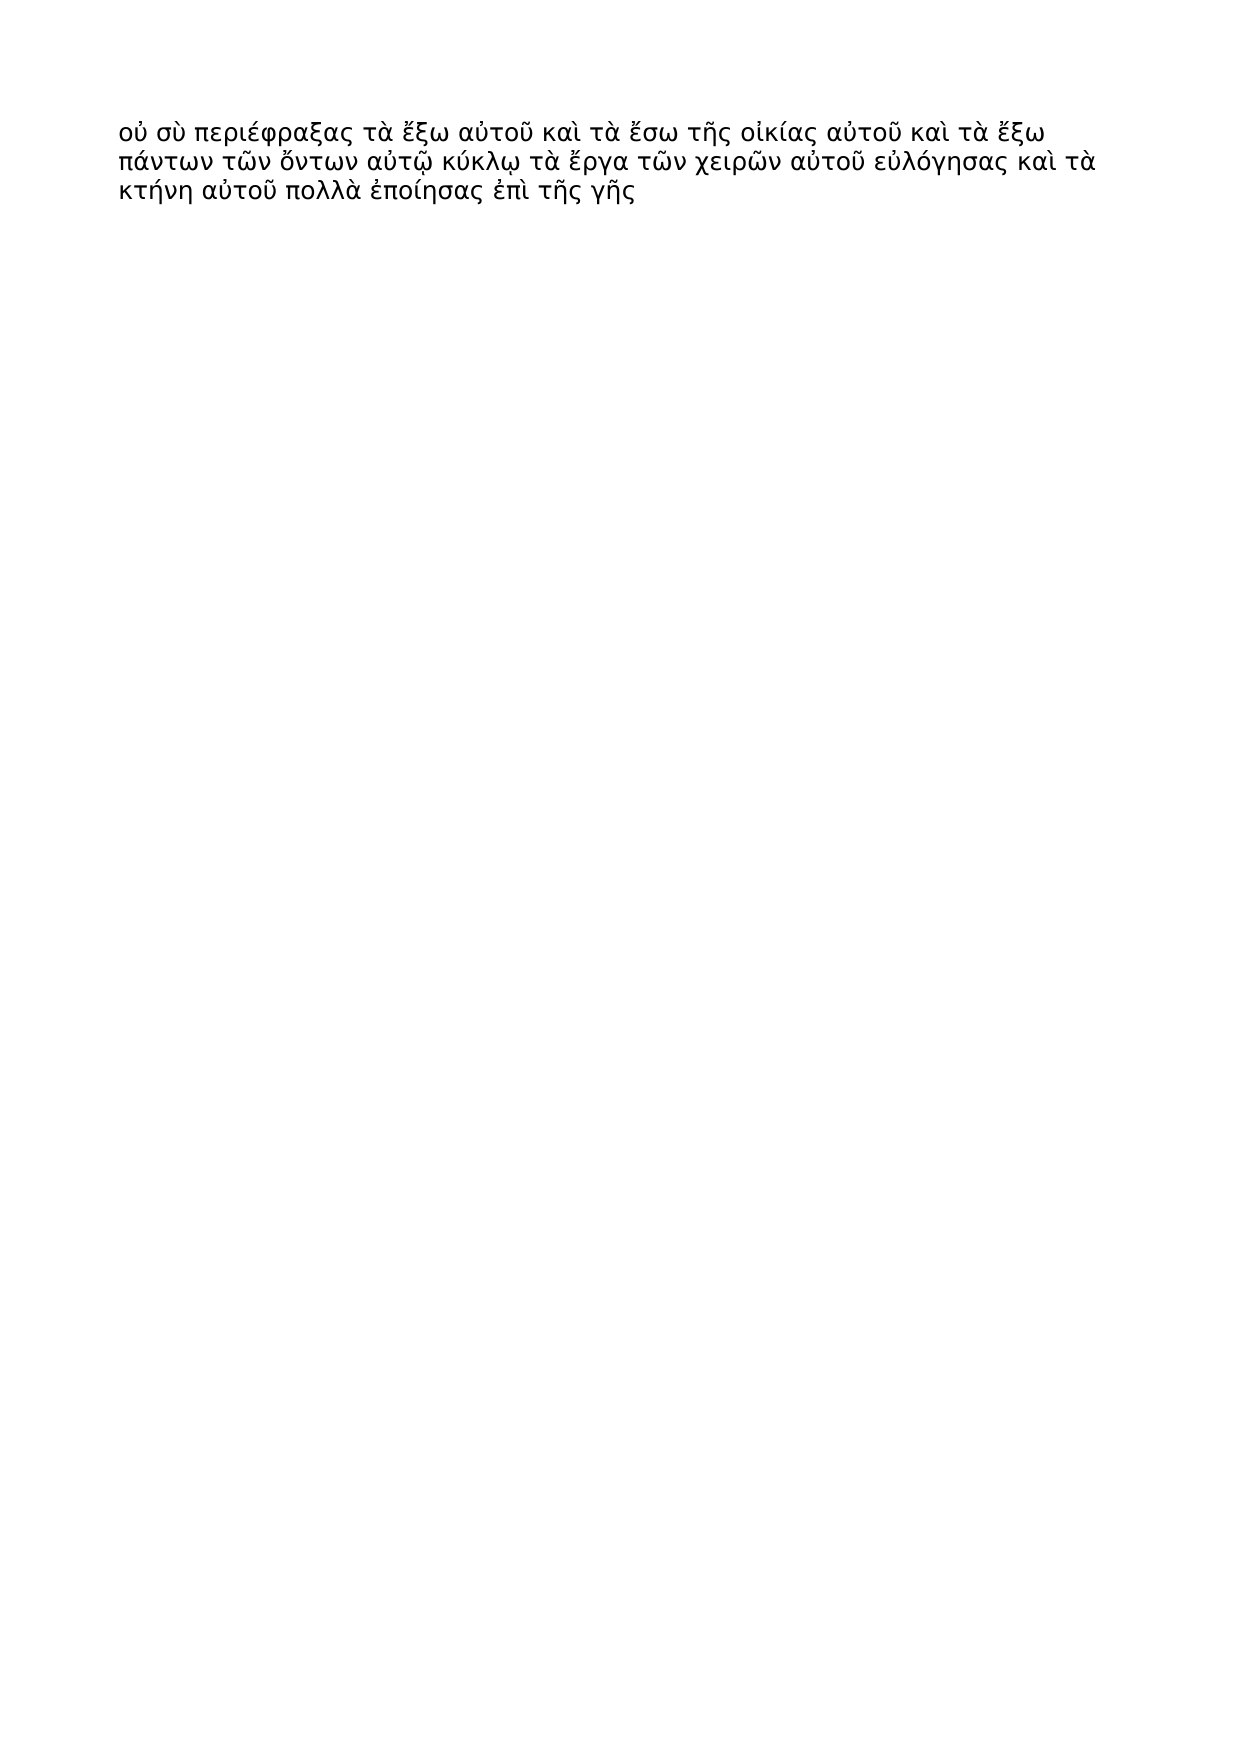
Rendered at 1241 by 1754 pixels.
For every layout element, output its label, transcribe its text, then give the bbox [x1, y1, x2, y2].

text οὐ σὺ περιέφραξας τὰ ἔξω αὐτοῦ καὶ τὰ ἔσω τῆς οἰκίας αὐτοῦ καὶ τὰ ἔξω πάντων τῶν ὄντων αὐτῷ κύκλῳ τὰ ἔργα τῶν χειρῶν αὐτοῦ εὐλόγησας καὶ τὰ κτήνη αὐτοῦ πολλὰ ἐποίησας ἐπὶ τῆς γῆς [118, 118, 1122, 206]
